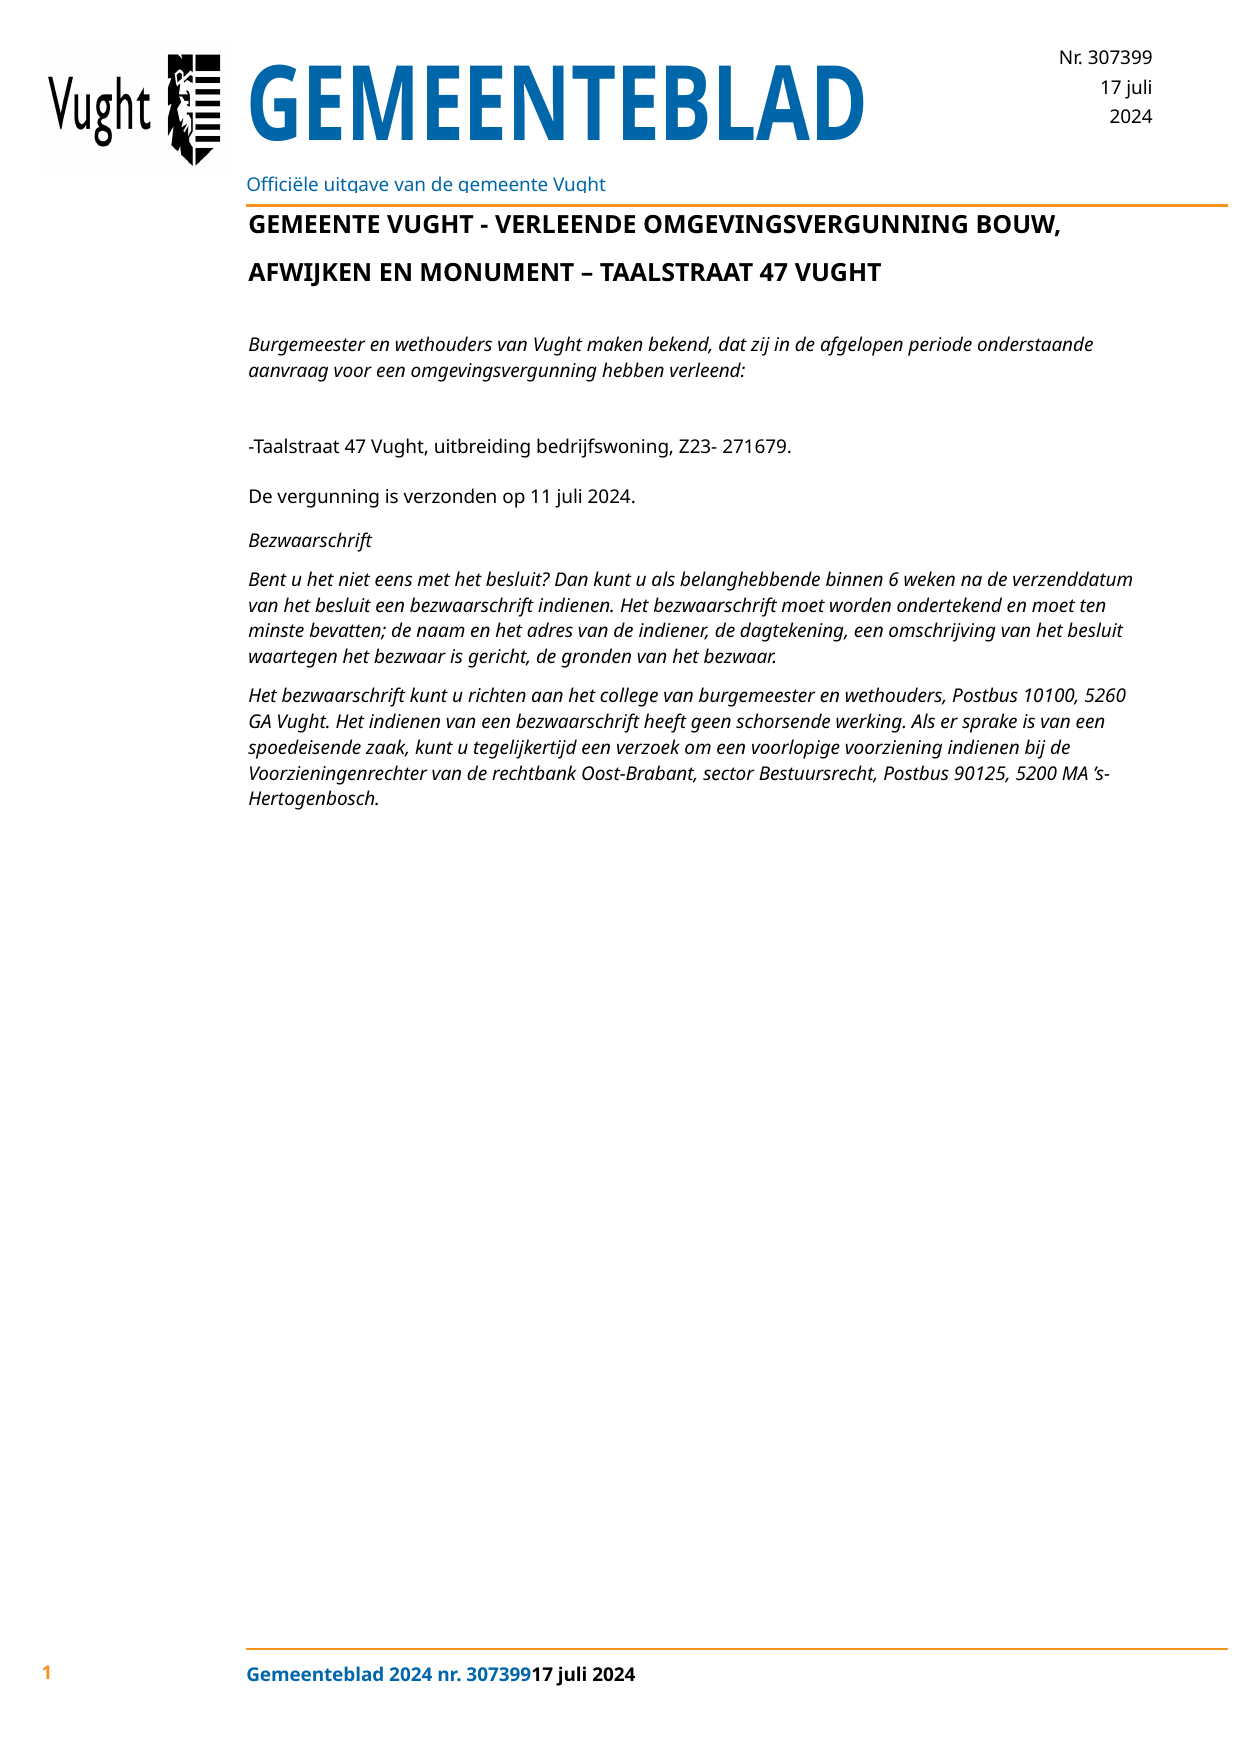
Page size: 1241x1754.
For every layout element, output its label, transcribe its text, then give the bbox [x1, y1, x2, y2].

text Bent u het niet eens met het besluit? Dan kunt u als belanghebbende binnen 6 weken na de verzenddatum van het besluit een bezwaarschrift indienen. Het bezwaarschrift moet worden ondertekend en moet ten minste bevatten; de naam en het adres van de indiener, de dagtekening, een omschrijving van het besluit waartegen het bezwaar is gericht, de gronden van het bezwaar. [248, 566, 1152, 669]
text Het bezwaarschrift kunt u richten aan het college van burgemeester en wethouders, Postbus 10100, 5260 GA Vught. Het indienen van een bezwaarschrift heeft geen schorsende werking. Als er sprake is van een spoedeisende zaak, kunt u tegelijkertijd een verzoek om een voorlopige voorziening indienen bij de Voorzieningenrechter van de rechtbank Oost-Brabant, sector Bestuursrecht, Postbus 90125, 5200 MA ’s-Hertogenbosch. [248, 683, 1152, 811]
text De vergunning is verzonden op 11 juli 2024. [248, 484, 1152, 509]
text Bezwaarschrift [248, 527, 1152, 553]
text -Taalstraat 47 Vught, uitbreiding bedrijfswoning, Z23- 271679. [248, 433, 1152, 459]
picture [41, 47, 231, 172]
text Burgemeester en wethouders van Vught maken bekend, dat zij in de afgelopen periode onderstaande aanvraag voor een omgevingsvergunning hebben verleend: [248, 331, 1152, 383]
text GEMEENTE VUGHT - VERLEENDE OMGEVINGSVERGUNNING BOUW, AFWIJKEN EN MONUMENT – TAALSTRAAT 47 VUGHT [248, 207, 1152, 288]
